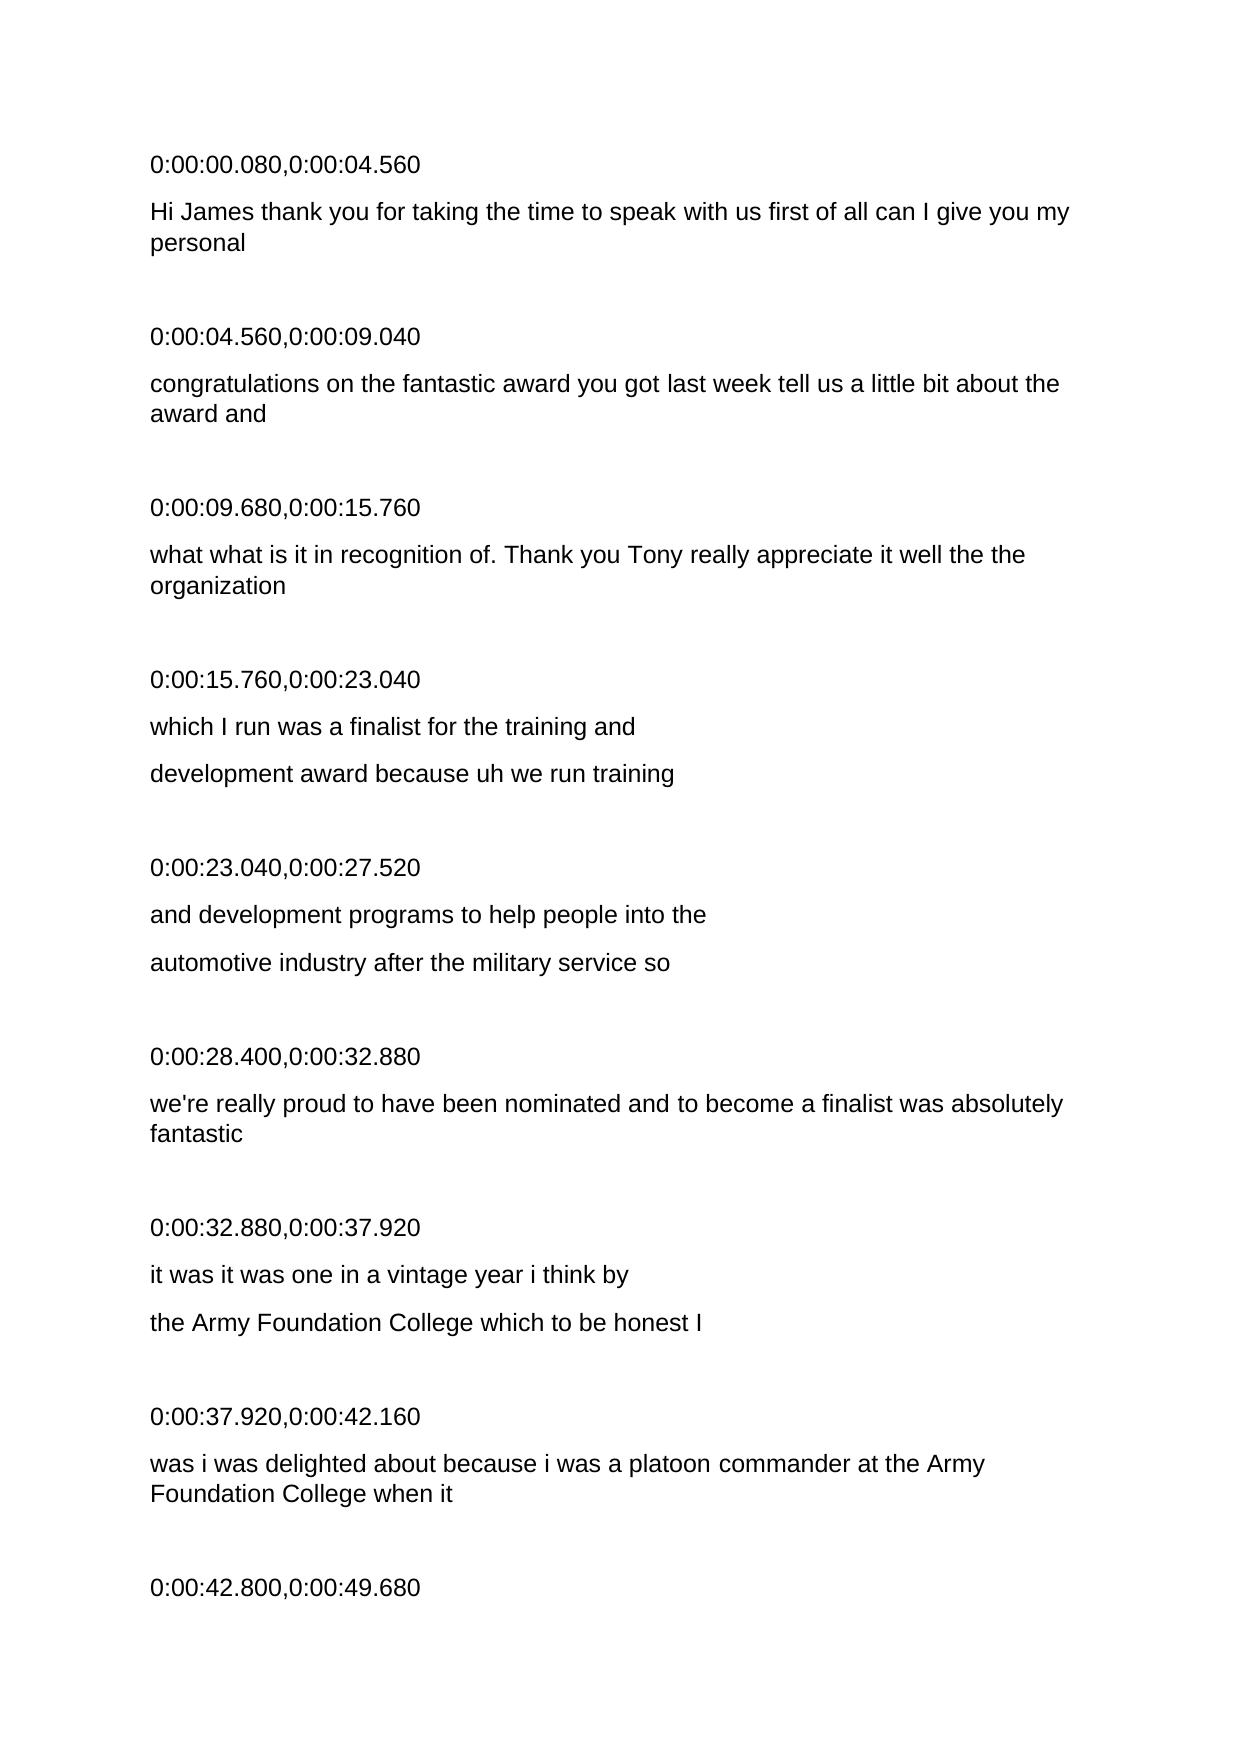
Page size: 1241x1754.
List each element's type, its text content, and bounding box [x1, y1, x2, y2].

text 0:00:00.080,0:00:04.560 [150, 150, 1090, 179]
text 0:00:04.560,0:00:09.040 [150, 322, 1090, 350]
text 0:00:32.880,0:00:37.920 [150, 1213, 1090, 1242]
text congratulations on the fantastic award you got last week tell us a little bit about the award and [150, 369, 1090, 428]
text Hi James thank you for taking the time to speak with us first of all can I give you my personal [150, 197, 1090, 256]
text and development programs to help people into the [150, 900, 1090, 929]
text development award because uh we run training [150, 759, 1090, 788]
text 0:00:42.800,0:00:49.680 [150, 1573, 1090, 1602]
text 0:00:37.920,0:00:42.160 [150, 1402, 1090, 1430]
text 0:00:28.400,0:00:32.880 [150, 1042, 1090, 1070]
text we're really proud to have been nominated and to become a finalist was absolutely fantastic [150, 1089, 1090, 1148]
text was i was delighted about because i was a platoon commander at the Army Foundation College when it [150, 1449, 1090, 1508]
text it was it was one in a vintage year i think by [150, 1260, 1090, 1289]
text which I run was a finalist for the training and [150, 712, 1090, 741]
text 0:00:15.760,0:00:23.040 [150, 665, 1090, 694]
text 0:00:09.680,0:00:15.760 [150, 493, 1090, 522]
text 0:00:23.040,0:00:27.520 [150, 853, 1090, 882]
text what what is it in recognition of. Thank you Tony really appreciate it well the the organization [150, 540, 1090, 599]
text automotive industry after the military service so [150, 947, 1090, 976]
text the Army Foundation College which to be honest I [150, 1307, 1090, 1336]
